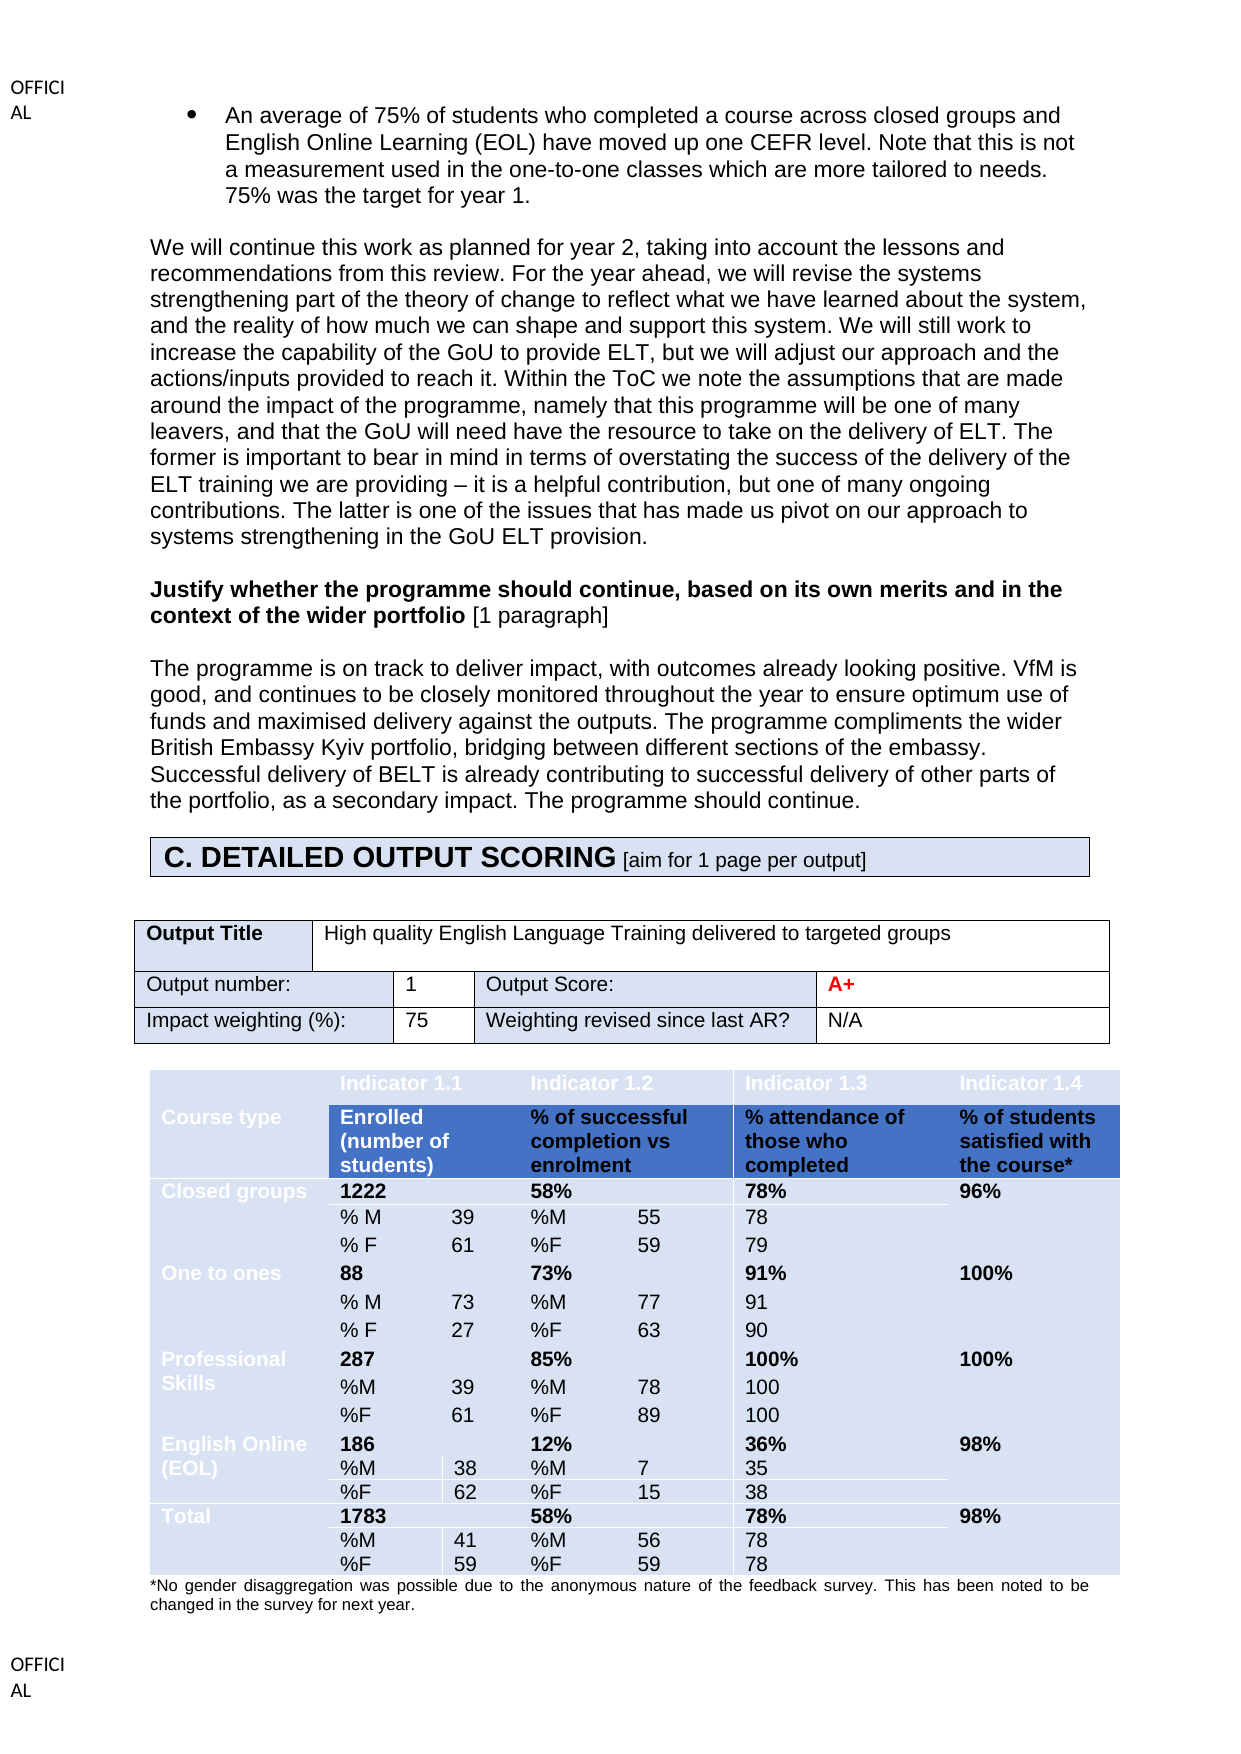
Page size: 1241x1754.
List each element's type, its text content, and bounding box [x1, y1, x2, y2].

table_cell 58% [519, 1179, 733, 1204]
table_cell 1222 [329, 1179, 519, 1204]
table_cell 59 [626, 1551, 733, 1575]
table_cell 73 [440, 1290, 519, 1318]
table_cell 287 [329, 1346, 519, 1375]
table_cell 1783 [329, 1504, 519, 1527]
table_cell %F [519, 1480, 626, 1503]
table_cell Total [150, 1504, 329, 1575]
table_cell 100% [948, 1261, 1120, 1346]
table_cell 91% [734, 1261, 948, 1290]
table_cell 39 [440, 1375, 519, 1403]
table_cell %M [329, 1375, 440, 1403]
table_cell 55 [626, 1205, 733, 1233]
table_cell %F [519, 1551, 626, 1575]
text Justify whether the programme should continue, based on its own merits and in the context of the wider portfolio [1 paragraph] [150, 576, 1090, 629]
table_cell % F [329, 1233, 440, 1261]
table_cell A+ [817, 972, 1109, 1007]
table_cell 59 [443, 1551, 519, 1575]
table_cell 100% [734, 1346, 948, 1375]
table_cell Closed groups [150, 1179, 329, 1261]
table_cell 56 [626, 1528, 733, 1551]
table_cell 63 [626, 1318, 733, 1346]
table_cell Impact weighting (%): [135, 1008, 393, 1043]
table_cell 100% [948, 1346, 1120, 1432]
table_cell 35 [734, 1456, 948, 1479]
table_cell 91 [734, 1290, 948, 1318]
table_cell English Online (EOL) [150, 1432, 329, 1503]
table_cell %F [519, 1318, 626, 1346]
table_cell 62 [443, 1480, 519, 1503]
table_cell 75 [394, 1008, 474, 1043]
table_cell 61 [440, 1233, 519, 1261]
table_cell 61 [440, 1403, 519, 1432]
table_cell 78 [734, 1205, 948, 1233]
table_cell Enrolled (number of students) [329, 1105, 519, 1178]
table_cell 38 [443, 1456, 519, 1479]
table_cell Professional Skills [150, 1346, 329, 1432]
table_cell N/A [817, 1008, 1109, 1043]
table_cell 85% [519, 1346, 733, 1375]
table_cell %M [519, 1205, 626, 1233]
table_cell %M [519, 1528, 626, 1551]
table_cell % M [329, 1290, 440, 1318]
table_cell 59 [626, 1233, 733, 1261]
table_header Indicator 1.3 [734, 1070, 948, 1105]
table_cell 98% [948, 1504, 1120, 1575]
table_cell 90 [734, 1318, 948, 1346]
table_cell 27 [440, 1318, 519, 1346]
table_cell 78% [734, 1179, 948, 1204]
table_cell %M [519, 1456, 626, 1479]
table_cell 41 [443, 1528, 519, 1551]
table_cell 78 [626, 1375, 733, 1403]
table_cell 15 [626, 1480, 733, 1503]
table_cell %M [519, 1290, 626, 1318]
table_header Indicator 1.1 [329, 1070, 519, 1105]
table_header Indicator 1.4 [948, 1070, 1120, 1105]
table_cell % of successful completion vs enrolment [519, 1105, 733, 1178]
table_cell %F [329, 1403, 440, 1432]
table_header High quality English Language Training delivered to targeted groups [313, 921, 1109, 971]
table_cell 79 [734, 1233, 948, 1261]
table_cell 78% [734, 1504, 948, 1527]
table_header [150, 1070, 329, 1105]
table_cell %F [329, 1480, 442, 1503]
table_cell 12% [519, 1432, 733, 1456]
table_cell % M [329, 1205, 440, 1233]
text We will continue this work as planned for year 2, taking into account the lessons and recommendations from this review. For the year ahead, we will revise the systems strengthening part of the theory of change to reflect what we have learned about the system, and the reality of how much we can shape and support this system. We will still work to increase the capability of the GoU to provide ELT, but we will adjust our approach and the actions/inputs provided to reach it. Within the ToC we note the assumptions that are made around the impact of the programme, namely that this programme will be one of many leavers, and that the GoU will need have the resource to take on the delivery of ELT. The former is important to bear in mind in terms of overstating the success of the delivery of the ELT training we are providing – it is a helpful contribution, but one of many ongoing contributions. The latter is one of the issues that has made us pivot on our approach to systems strengthening in the GoU ELT provision. [150, 233, 1090, 550]
table_cell 78 [734, 1551, 948, 1575]
table_cell 38 [734, 1480, 948, 1503]
table_cell 73% [519, 1261, 733, 1290]
table_cell Course type [150, 1105, 329, 1178]
table_cell 100 [734, 1375, 948, 1403]
table_cell One to ones [150, 1261, 329, 1346]
table_cell Weighting revised since last AR? [475, 1008, 816, 1043]
table_cell 186 [329, 1432, 519, 1456]
table_cell %F [519, 1233, 626, 1261]
table_cell % of students satisfied with the course* [948, 1105, 1120, 1178]
table_cell %F [519, 1403, 626, 1432]
list An average of 75% of students who completed a course across closed groups and English Online Learning (EOL) have moved up one CEFR level. Note that this is not a measurement used in the one-to-one classes which are more tailored to needs. 75% was the target for year 1. [187, 102, 1090, 208]
table_cell 78 [734, 1528, 948, 1551]
table_cell 100 [734, 1403, 948, 1432]
table_header Output Title [135, 921, 312, 971]
table_cell %F [329, 1551, 442, 1575]
table_cell 88 [329, 1261, 519, 1290]
table_cell Output Score: [475, 972, 816, 1007]
text The programme is on track to deliver impact, with outcomes already looking positive. VfM is good, and continues to be closely monitored throughout the year to ensure optimum use of funds and maximised delivery against the outputs. The programme compliments the wider British Embassy Kyiv portfolio, bridging between different sections of the embassy. Successful delivery of BELT is already contributing to successful delivery of other parts of the portfolio, as a secondary impact. The programme should continue. [150, 655, 1090, 813]
table_cell 98% [948, 1432, 1120, 1503]
table_cell %M [329, 1528, 442, 1551]
table_cell 7 [626, 1456, 733, 1479]
table_cell 77 [626, 1290, 733, 1318]
table_cell 36% [734, 1432, 948, 1456]
table_cell %M [519, 1375, 626, 1403]
table_cell 39 [440, 1205, 519, 1233]
text *No gender disaggregation was possible due to the anonymous nature of the feedback survey. This has been noted to be changed in the survey for next year. [150, 1575, 1090, 1614]
table_cell % attendance of those who completed [734, 1105, 948, 1178]
table_cell 89 [626, 1403, 733, 1432]
table_header Indicator 1.2 [519, 1070, 733, 1105]
table_cell 96% [948, 1179, 1120, 1261]
table_cell 1 [394, 972, 474, 1007]
table_cell % F [329, 1318, 440, 1346]
table_cell Output number: [135, 972, 393, 1007]
subtitle C. DETAILED OUTPUT SCORING [aim for 1 page per output] [151, 838, 1089, 876]
table_cell %M [329, 1456, 442, 1479]
table_cell 58% [519, 1504, 733, 1527]
